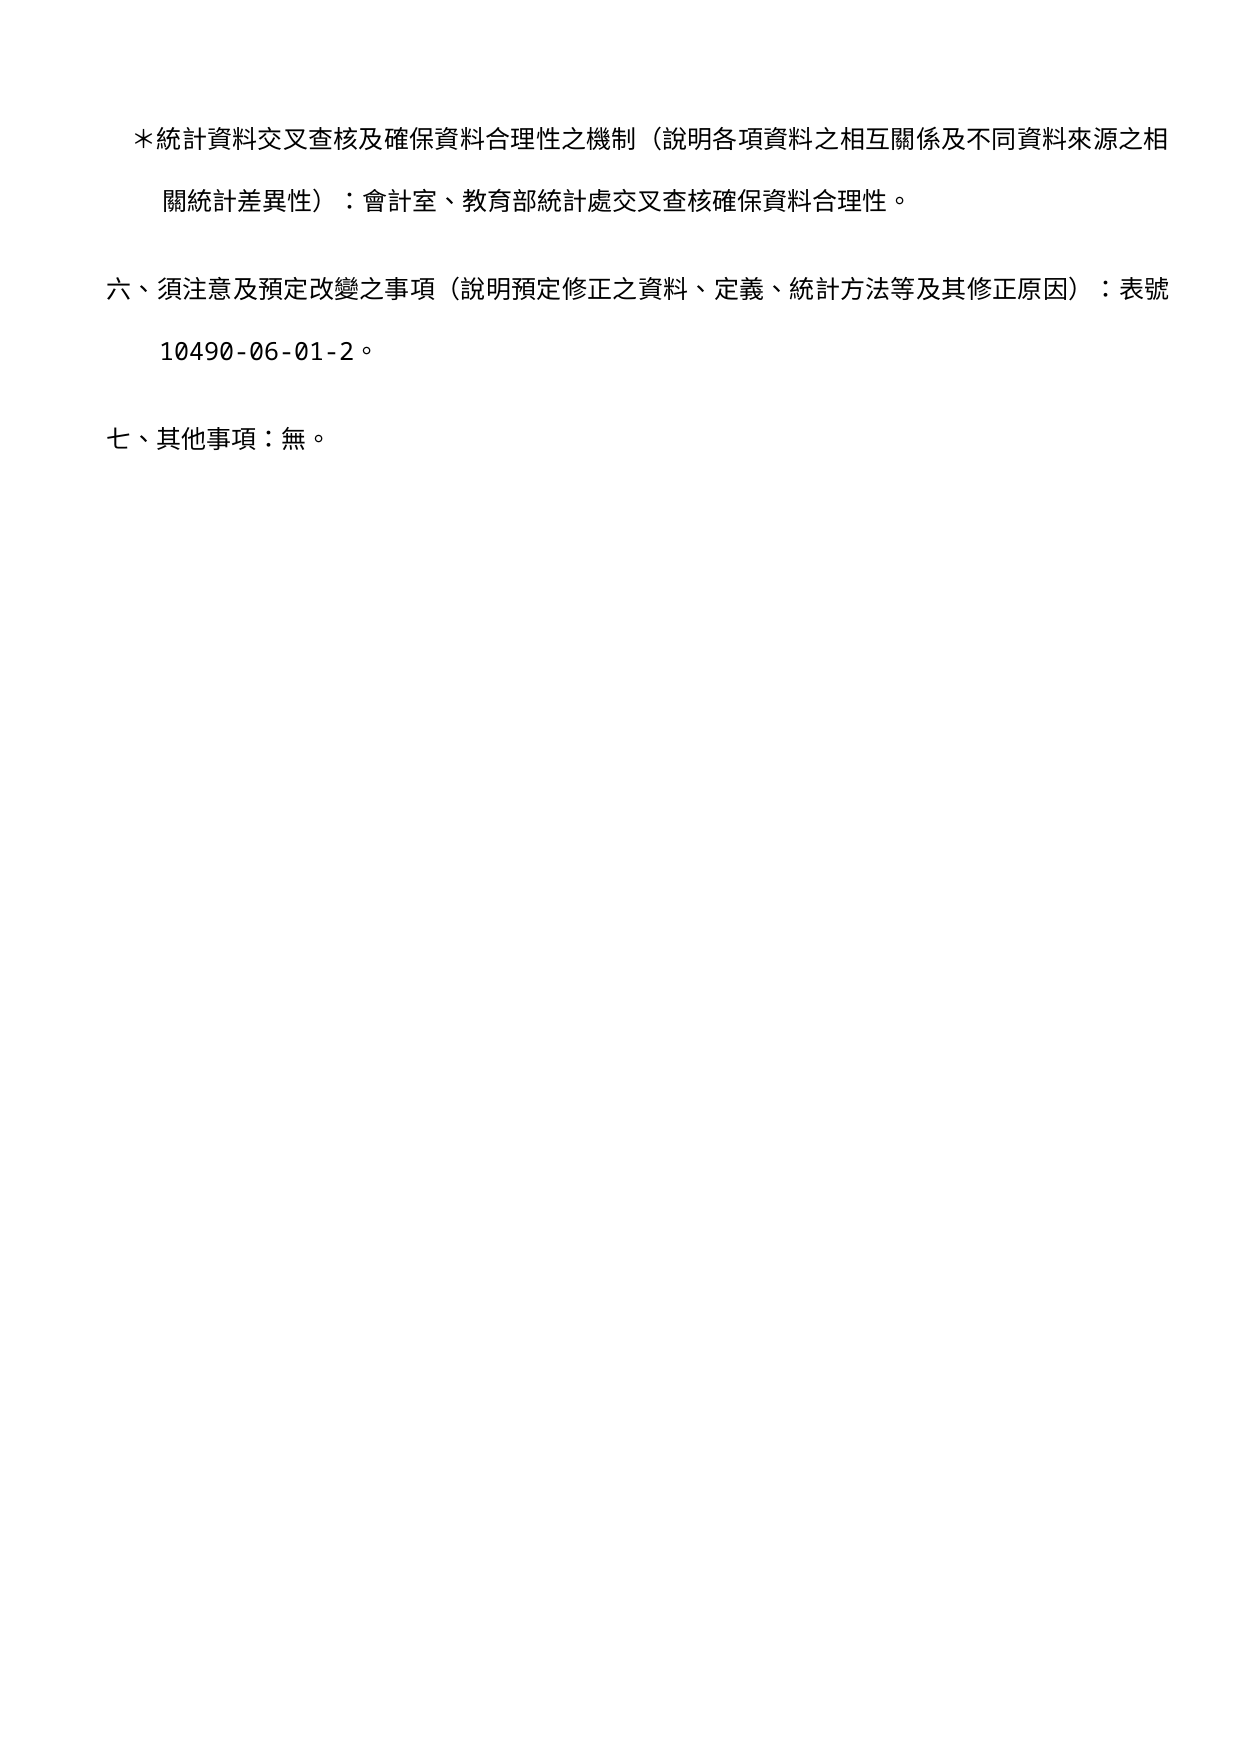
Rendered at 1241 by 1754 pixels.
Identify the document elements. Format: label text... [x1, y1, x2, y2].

text 六、須注意及預定改變之事項（說明預定修正之資料、定義、統計方法等及其修正原因）：表號10490-06-01-2。 [106, 246, 1169, 371]
text 七、其他事項：無。 [106, 396, 1169, 458]
text ＊統計資料交叉查核及確保資料合理性之機制（說明各項資料之相互關係及不同資料來源之相關統計差異性）：會計室、教育部統計處交叉查核確保資料合理性。 [131, 96, 1169, 221]
